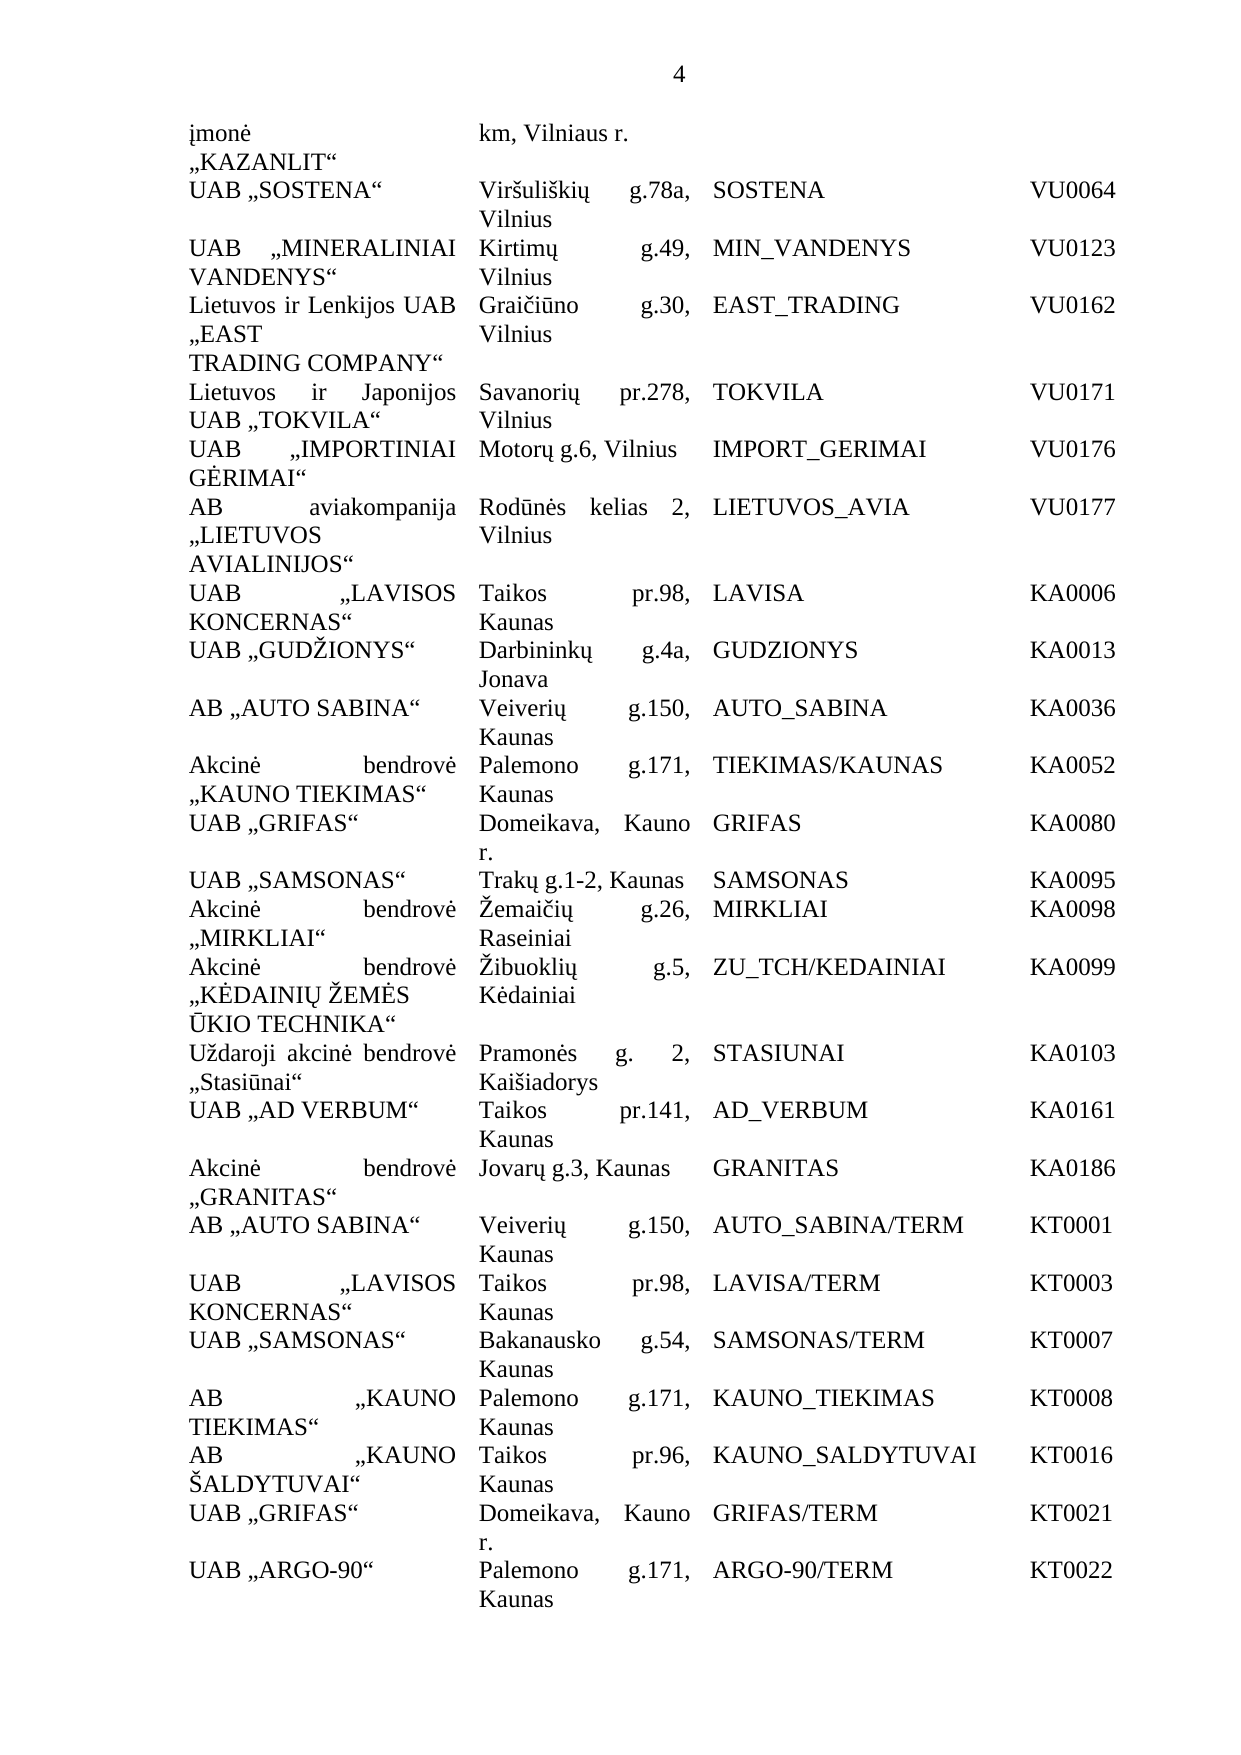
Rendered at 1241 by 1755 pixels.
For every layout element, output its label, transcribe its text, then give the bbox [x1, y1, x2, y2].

table_cell EAST_TRADING [701, 291, 1018, 348]
table_cell ŪKIO TECHNIKA“ [177, 1009, 467, 1038]
table_cell Akcinė bendrovė „GRANITAS“ [177, 1153, 467, 1211]
table_cell LIETUVOS_AVIA [701, 492, 1018, 549]
table_cell KA0036 [1018, 693, 1181, 751]
table_cell Savanorių pr.278, Vilnius [468, 377, 701, 434]
table_cell Akcinė bendrovė „KAUNO TIEKIMAS“ [177, 751, 467, 808]
table_cell KT0021 [1018, 1498, 1181, 1556]
table_cell SAMSONAS/TERM [701, 1326, 1018, 1383]
table_cell UAB „GRIFAS“ [177, 1498, 467, 1556]
table_cell KA0186 [1018, 1153, 1181, 1211]
table_cell ZU_TCH/KEDAINIAI [701, 952, 1018, 1009]
table_cell MIN_VANDENYS [701, 233, 1018, 291]
table_cell KA0161 [1018, 1096, 1181, 1153]
table_cell ARGO-90/TERM [701, 1556, 1018, 1613]
table_cell KA0080 [1018, 808, 1181, 866]
table_cell Pramonės g. 2, Kaišiadorys [468, 1038, 701, 1096]
table_cell VU0162 [1018, 291, 1181, 348]
table_cell KT0022 [1018, 1556, 1181, 1613]
table_cell KA0099 [1018, 952, 1181, 1009]
table_cell KA0006 [1018, 578, 1181, 636]
table_cell Bakanausko g.54, Kaunas [468, 1326, 701, 1383]
table_cell LAVISA [701, 578, 1018, 636]
table_cell SAMSONAS [701, 866, 1018, 894]
table_cell VU0064 [1018, 176, 1181, 233]
table_cell Žemaičių g.26, Raseiniai [468, 894, 701, 952]
table_cell UAB „SAMSONAS“ [177, 1326, 467, 1383]
table_cell Kirtimų g.49, Vilnius [468, 233, 701, 291]
table_cell KAUNO_TIEKIMAS [701, 1383, 1018, 1441]
table_cell [1018, 549, 1181, 578]
table_cell KT0007 [1018, 1326, 1181, 1383]
table_cell UAB „LAVISOS KONCERNAS“ [177, 1268, 467, 1326]
table_cell UAB „IMPORTINIAI GĖRIMAI“ [177, 434, 467, 492]
table_cell Žibuoklių g.5, Kėdainiai [468, 952, 701, 1009]
table_cell Graičiūno g.30, Vilnius [468, 291, 701, 348]
table_cell [701, 549, 1018, 578]
table_cell Taikos pr.141, Kaunas [468, 1096, 701, 1153]
table_cell [1018, 348, 1181, 377]
table_cell TOKVILA [701, 377, 1018, 434]
table_cell GRIFAS [701, 808, 1018, 866]
table_cell [1018, 118, 1181, 147]
table_cell VU0177 [1018, 492, 1181, 549]
table_cell UAB „MINERALINIAI VANDENYS“ [177, 233, 467, 291]
table_cell KT0003 [1018, 1268, 1181, 1326]
table_cell [701, 147, 1018, 176]
table_cell AUTO_SABINA [701, 693, 1018, 751]
table_cell [701, 118, 1018, 147]
table_cell Motorų g.6, Vilnius [468, 434, 701, 492]
table_cell [701, 1009, 1018, 1038]
table_cell Veiverių g.150, Kaunas [468, 1211, 701, 1268]
table_cell įmonė [177, 118, 467, 147]
table_cell KA0013 [1018, 636, 1181, 693]
table_cell TIEKIMAS/KAUNAS [701, 751, 1018, 808]
table_cell UAB „SOSTENA“ [177, 176, 467, 233]
table_cell Lietuvos ir Lenkijos UAB „EAST [177, 291, 467, 348]
table_cell Uždaroji akcinė bendrovė „Stasiūnai“ [177, 1038, 467, 1096]
table_cell VU0171 [1018, 377, 1181, 434]
table_cell KA0095 [1018, 866, 1181, 894]
table_cell [468, 147, 701, 176]
table_cell Domeikava, Kauno r. [468, 1498, 701, 1556]
table_cell UAB „GRIFAS“ [177, 808, 467, 866]
table_cell GRANITAS [701, 1153, 1018, 1211]
table_cell STASIUNAI [701, 1038, 1018, 1096]
table_cell KT0016 [1018, 1441, 1181, 1498]
table_cell Taikos pr.98, Kaunas [468, 1268, 701, 1326]
table_cell KA0098 [1018, 894, 1181, 952]
table_cell Palemono g.171, Kaunas [468, 751, 701, 808]
table_cell Viršuliškių g.78a, Vilnius [468, 176, 701, 233]
table_cell AD_VERBUM [701, 1096, 1018, 1153]
table_cell AVIALINIJOS“ [177, 549, 467, 578]
table_cell KA0103 [1018, 1038, 1181, 1096]
table_cell Rodūnės kelias 2, Vilnius [468, 492, 701, 549]
table_cell UAB „GUDŽIONYS“ [177, 636, 467, 693]
table_cell Veiverių g.150, Kaunas [468, 693, 701, 751]
table_cell SOSTENA [701, 176, 1018, 233]
table_cell AB aviakompanija „LIETUVOS [177, 492, 467, 549]
table_cell [468, 549, 701, 578]
table_cell AUTO_SABINA/TERM [701, 1211, 1018, 1268]
table_cell UAB „AD VERBUM“ [177, 1096, 467, 1153]
table_cell UAB „ARGO-90“ [177, 1556, 467, 1613]
table_cell [468, 348, 701, 377]
table_cell [1018, 1009, 1181, 1038]
table_cell AB „KAUNO ŠALDYTUVAI“ [177, 1441, 467, 1498]
table_cell [701, 348, 1018, 377]
table_cell UAB „SAMSONAS“ [177, 866, 467, 894]
table_cell Darbininkų g.4a, Jonava [468, 636, 701, 693]
table_cell KA0052 [1018, 751, 1181, 808]
table_cell Trakų g.1-2, Kaunas [468, 866, 701, 894]
table_cell Jovarų g.3, Kaunas [468, 1153, 701, 1211]
table_cell GRIFAS/TERM [701, 1498, 1018, 1556]
table_cell Lietuvos ir Japonijos UAB „TOKVILA“ [177, 377, 467, 434]
table_cell „KAZANLIT“ [177, 147, 467, 176]
table_cell GUDZIONYS [701, 636, 1018, 693]
table_cell Domeikava, Kauno r. [468, 808, 701, 866]
table_cell km, Vilniaus r. [468, 118, 701, 147]
table_cell VU0123 [1018, 233, 1181, 291]
table_cell KAUNO_SALDYTUVAI [701, 1441, 1018, 1498]
table_cell Palemono g.171, Kaunas [468, 1383, 701, 1441]
table_cell KT0001 [1018, 1211, 1181, 1268]
table_cell AB „AUTO SABINA“ [177, 693, 467, 751]
table_cell KT0008 [1018, 1383, 1181, 1441]
table_cell Taikos pr.98, Kaunas [468, 578, 701, 636]
table_cell [468, 1009, 701, 1038]
table_cell [1018, 147, 1181, 176]
table_cell Akcinė bendrovė „MIRKLIAI“ [177, 894, 467, 952]
table_cell UAB „LAVISOS KONCERNAS“ [177, 578, 467, 636]
table_cell AB „AUTO SABINA“ [177, 1211, 467, 1268]
table_cell MIRKLIAI [701, 894, 1018, 952]
table_cell Palemono g.171, Kaunas [468, 1556, 701, 1613]
table_cell VU0176 [1018, 434, 1181, 492]
table_cell Taikos pr.96, Kaunas [468, 1441, 701, 1498]
table_cell LAVISA/TERM [701, 1268, 1018, 1326]
table_cell Akcinė bendrovė „KĖDAINIŲ ŽEMĖS [177, 952, 467, 1009]
table_cell IMPORT_GERIMAI [701, 434, 1018, 492]
table_cell AB „KAUNO TIEKIMAS“ [177, 1383, 467, 1441]
table_cell TRADING COMPANY“ [177, 348, 467, 377]
